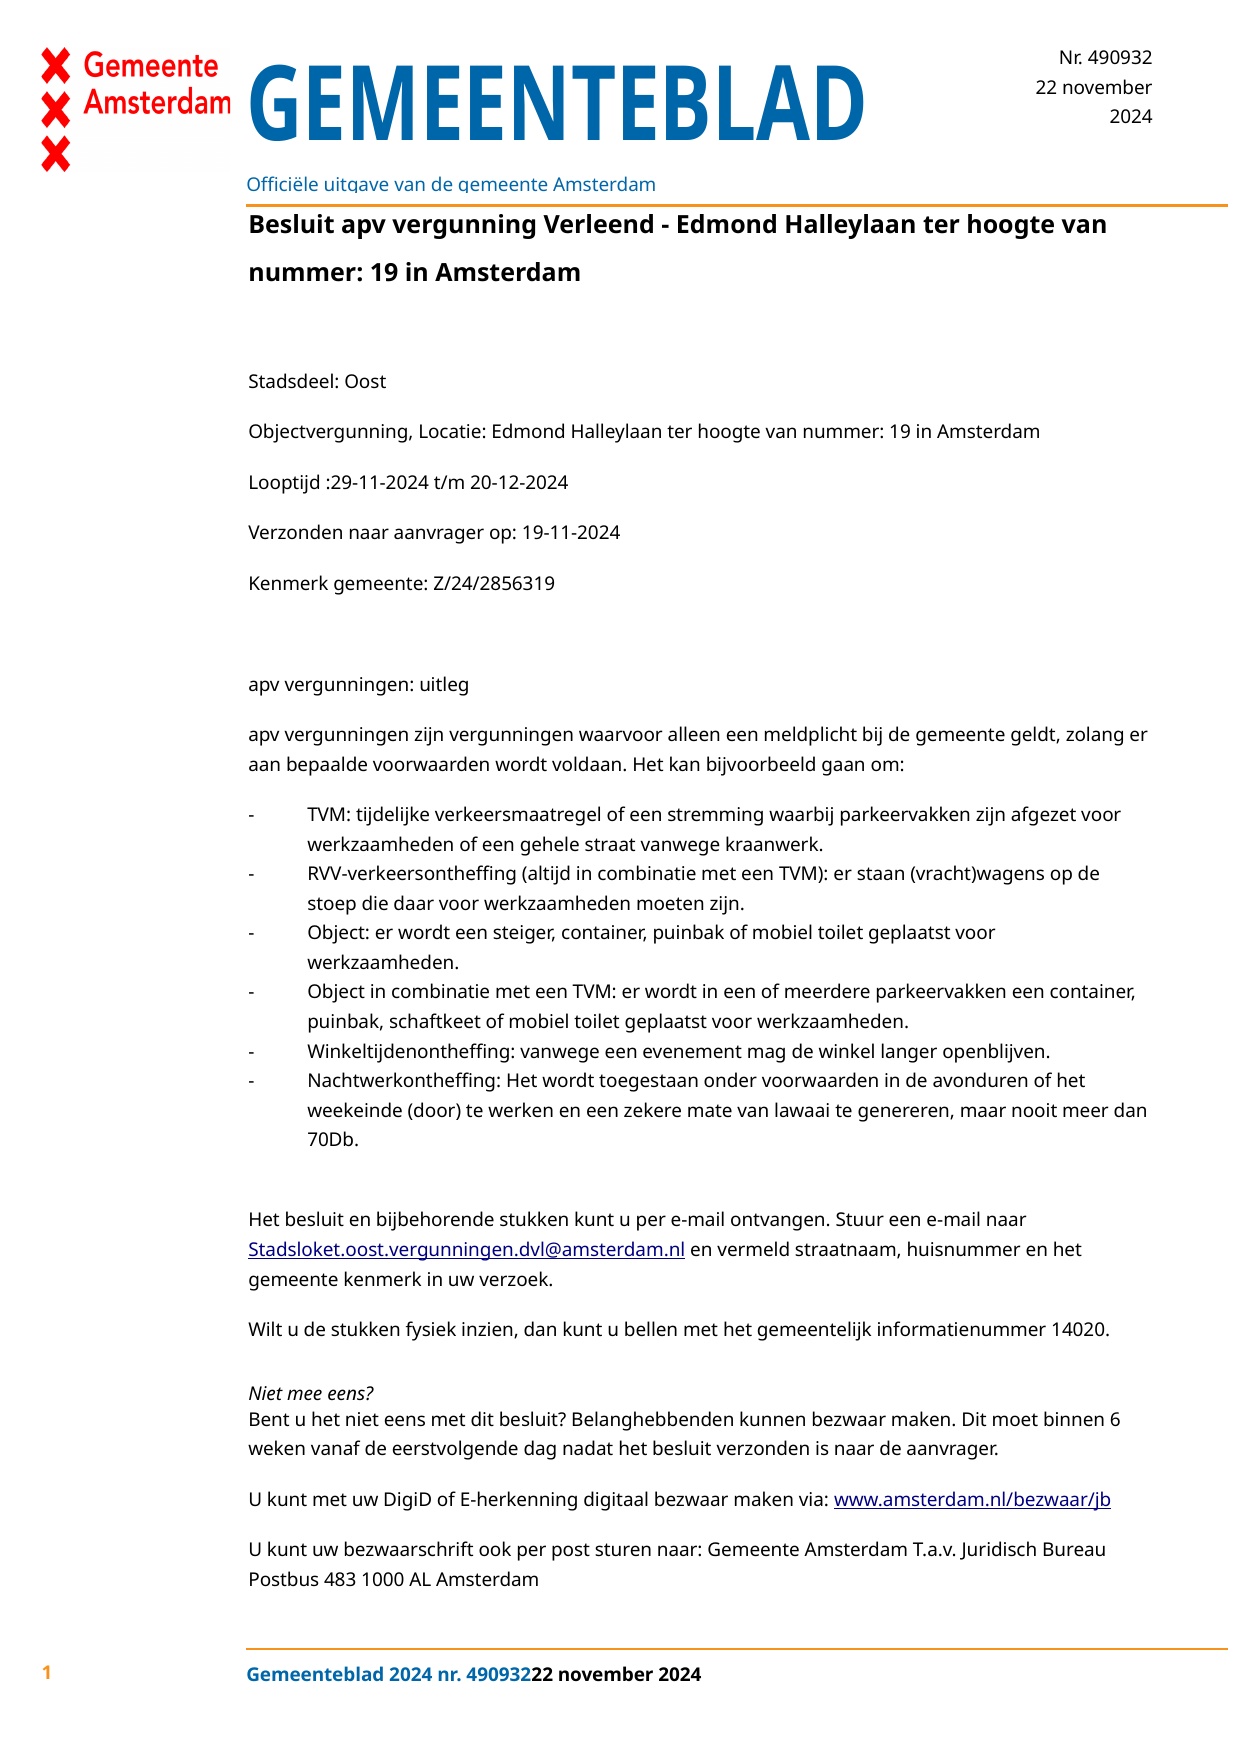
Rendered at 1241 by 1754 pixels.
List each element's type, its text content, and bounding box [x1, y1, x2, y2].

list RVV-verkeersontheffing (altijd in combinatie met een TVM): er staan (vracht)wagens op de stoep die daar voor werkzaamheden moeten zijn. [248, 860, 1152, 916]
list Winkeltijdenontheffing: vanwege een evenement mag de winkel langer openblijven. [248, 1038, 1152, 1064]
text U kunt met uw DigiD of E-herkenning digitaal bezwaar maken via: www.amsterdam.nl/bezwaar/jb [248, 1486, 1152, 1512]
text Stadsdeel: Oost [248, 368, 1152, 394]
text Besluit apv vergunning Verleend - Edmond Halleylaan ter hoogte van nummer: 19 in Amsterdam [248, 207, 1152, 288]
text Verzonden naar aanvrager op: 19-11-2024 [248, 519, 1152, 545]
list Object: er wordt een steiger, container, puinbak of mobiel toilet geplaatst voor werkzaamheden. [248, 919, 1152, 975]
list Object in combinatie met een TVM: er wordt in een of meerdere parkeervakken een container, puinbak, schaftkeet of mobiel toilet geplaatst voor werkzaamheden. [248, 979, 1152, 1034]
text Kenmerk gemeente: Z/24/2856319 [248, 570, 1152, 596]
text apv vergunningen zijn vergunningen waarvoor alleen een meldplicht bij de gemeente geldt, zolang er aan bepaalde voorwaarden wordt voldaan. Het kan bijvoorbeeld gaan om: [248, 721, 1152, 777]
list Nachtwerkontheffing: Het wordt toegestaan onder voorwaarden in de avonduren of het weekeinde (door) te werken en een zekere mate van lawaai te genereren, maar nooit meer dan 70Db. [248, 1067, 1152, 1152]
text Looptijd :29-11-2024 t/m 20-12-2024 [248, 469, 1152, 495]
text Wilt u de stukken fysiek inzien, dan kunt u bellen met het gemeentelijk informatienummer 14020. [248, 1316, 1152, 1342]
picture [41, 47, 231, 172]
text apv vergunningen: uitleg [248, 671, 1152, 697]
text Niet mee eens? [248, 1380, 1152, 1406]
list TVM: tijdelijke verkeersmaatregel of een stremming waarbij parkeervakken zijn afgezet voor werkzaamheden of een gehele straat vanwege kraanwerk. [248, 801, 1152, 857]
text Bent u het niet eens met dit besluit? Belanghebbenden kunnen bezwaar maken. Dit moet binnen 6 weken vanaf de eerstvolgende dag nadat het besluit verzonden is naar de aanvrager. [248, 1406, 1152, 1461]
text Het besluit en bijbehorende stukken kunt u per e-mail ontvangen. Stuur een e-mail naar Stadsloket.oost.vergunningen.dvl@amsterdam.nl en vermeld straatnaam, huisnummer en het gemeente kenmerk in uw verzoek. [248, 1207, 1152, 1292]
text Objectvergunning, Locatie: Edmond Halleylaan ter hoogte van nummer: 19 in Amsterdam [248, 419, 1152, 444]
text U kunt uw bezwaarschrift ook per post sturen naar: Gemeente Amsterdam T.a.v. Juridisch Bureau Postbus 483 1000 AL Amsterdam [248, 1536, 1152, 1592]
